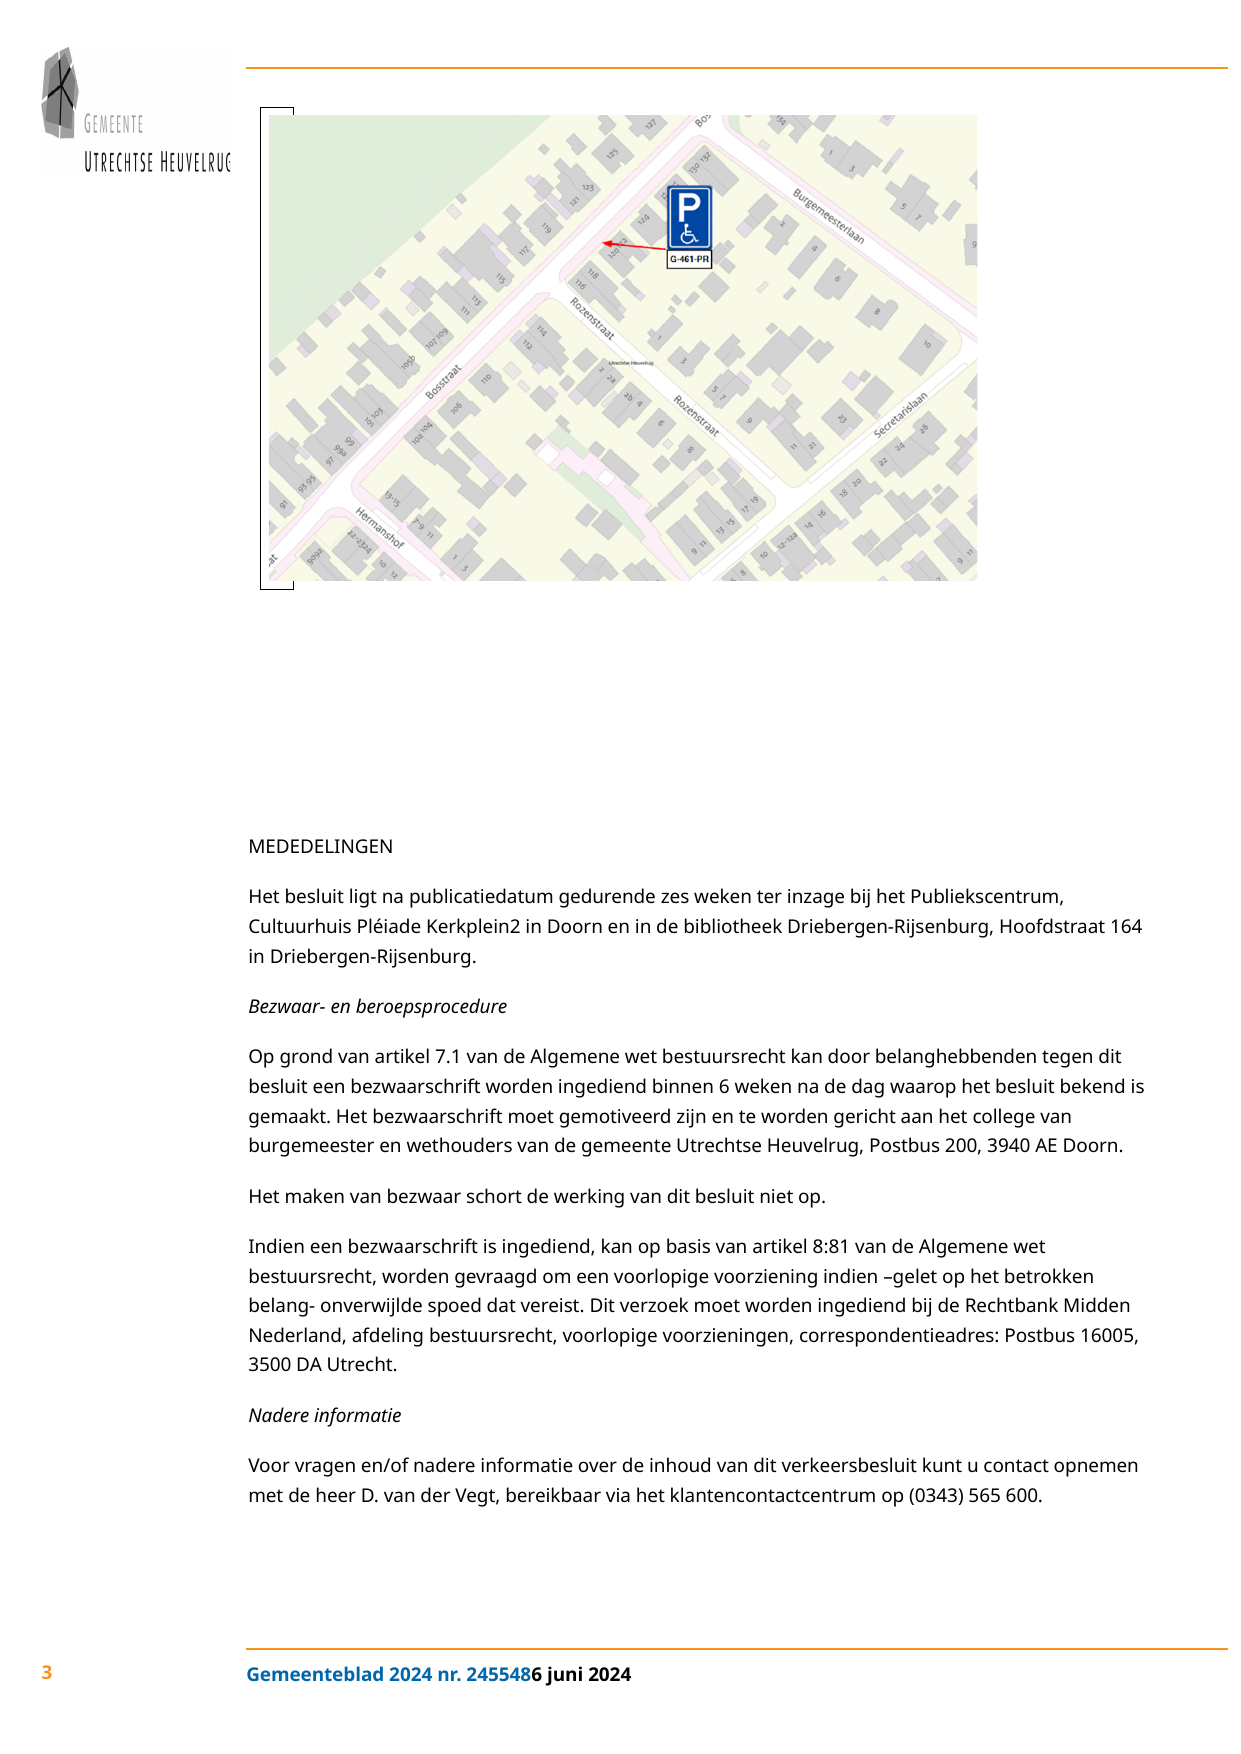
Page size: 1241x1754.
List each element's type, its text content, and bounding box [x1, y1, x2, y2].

text Nadere informatie [248, 1402, 1152, 1428]
text MEDEDELINGEN [248, 833, 1152, 859]
picture [41, 47, 231, 172]
text Bezwaar- en beroepsprocedure [248, 993, 1152, 1019]
picture [268, 115, 978, 581]
text Indien een bezwaarschrift is ingediend, kan op basis van artikel 8:81 van de Algemene wet bestuursrecht, worden gevraagd om een voorlopige voorziening indien –gelet op het betrokken belang- onverwijlde spoed dat vereist. Dit verzoek moet worden ingediend bij de Rechtbank Midden Nederland, afdeling bestuursrecht, voorlopige voorzieningen, correspondentieadres: Postbus 16005, 3500 DA Utrecht. [248, 1233, 1152, 1377]
text Het maken van bezwaar schort de werking van dit besluit niet op. [248, 1183, 1152, 1208]
text Voor vragen en/of nadere informatie over de inhoud van dit verkeersbesluit kunt u contact opnemen met de heer D. van der Vegt, bereikbaar via het klantencontactcentrum op (0343) 565 600. [248, 1452, 1152, 1508]
text Het besluit ligt na publicatiedatum gedurende zes weken ter inzage bij het Publiekscentrum, Cultuurhuis Pléiade Kerkplein2 in Doorn en in de bibliotheek Driebergen-Rijsenburg, Hoofdstraat 164 in Driebergen-Rijsenburg. [248, 884, 1152, 968]
text Op grond van artikel 7.1 van de Algemene wet bestuursrecht kan door belanghebbenden tegen dit besluit een bezwaarschrift worden ingediend binnen 6 weken na de dag waarop het besluit bekend is gemaakt. Het bezwaarschrift moet gemotiveerd zijn en te worden gericht aan het college van burgemeester en wethouders van de gemeente Utrechtse Heuvelrug, Postbus 200, 3940 AE Doorn. [248, 1044, 1152, 1158]
